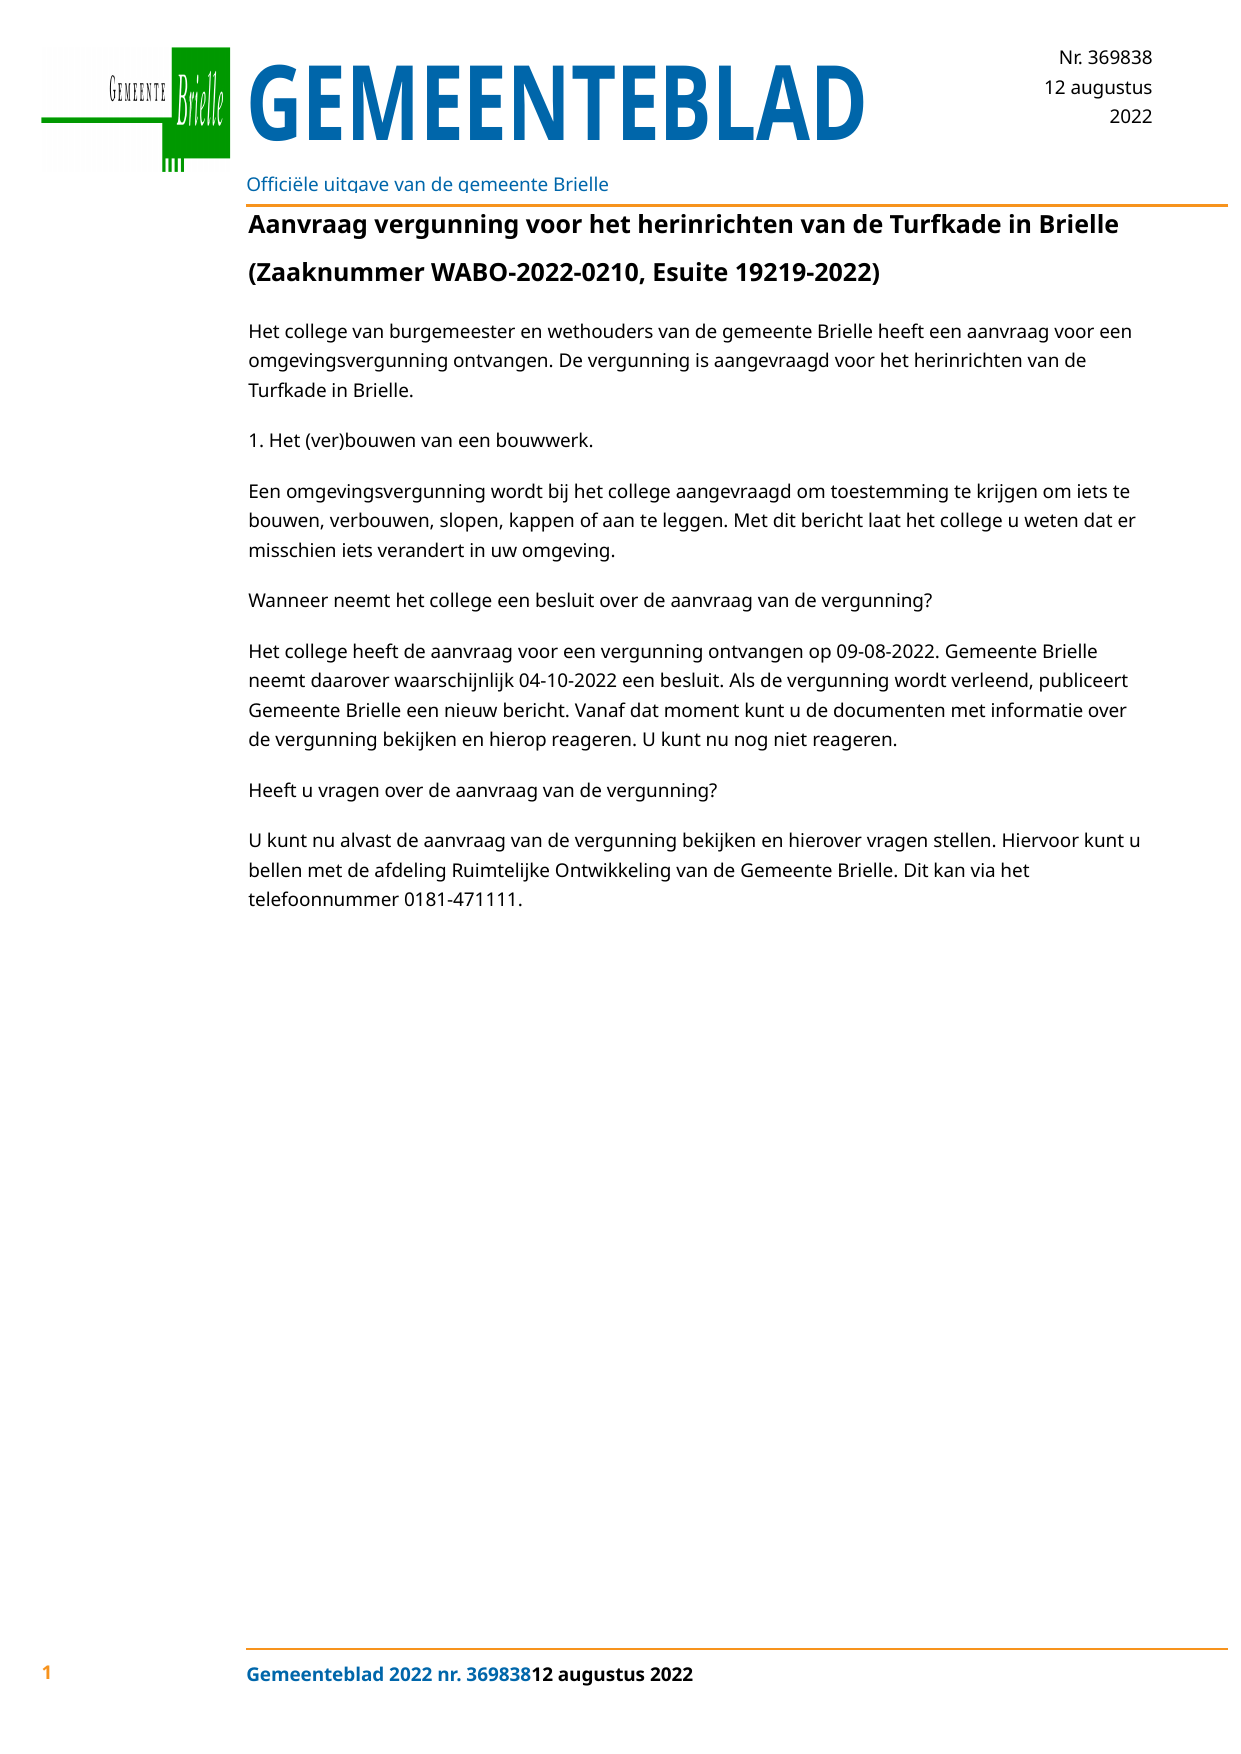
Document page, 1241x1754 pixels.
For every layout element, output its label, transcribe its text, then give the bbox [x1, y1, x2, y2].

text Wanneer neemt het college een besluit over de aanvraag van de vergunning? [248, 587, 1152, 613]
picture [41, 47, 231, 172]
text 1. Het (ver)bouwen van een bouwwerk. [248, 427, 1152, 453]
text Het college heeft de aanvraag voor een vergunning ontvangen op 09-08-2022. Gemeente Brielle neemt daarover waarschijnlijk 04-10-2022 een besluit. Als de vergunning wordt verleend, publiceert Gemeente Brielle een nieuw bericht. Vanaf dat moment kunt u de documenten met informatie over de vergunning bekijken en hierop reageren. U kunt nu nog niet reageren. [248, 638, 1152, 752]
text Heeft u vragen over de aanvraag van de vergunning? [248, 777, 1152, 803]
text Een omgevingsvergunning wordt bij het college aangevraagd om toestemming te krijgen om iets te bouwen, verbouwen, slopen, kappen of aan te leggen. Met dit bericht laat het college u weten dat er misschien iets verandert in uw omgeving. [248, 478, 1152, 563]
text U kunt nu alvast de aanvraag van de vergunning bekijken en hierover vragen stellen. Hiervoor kunt u bellen met de afdeling Ruimtelijke Ontwikkeling van de Gemeente Brielle. Dit kan via het telefoonnummer 0181-471111. [248, 827, 1152, 912]
text Het college van burgemeester en wethouders van de gemeente Brielle heeft een aanvraag voor een omgevingsvergunning ontvangen. De vergunning is aangevraagd voor het herinrichten van de Turfkade in Brielle. [248, 318, 1152, 403]
text Aanvraag vergunning voor het herinrichten van de Turfkade in Brielle (Zaaknummer WABO-2022-0210, Esuite 19219-2022) [248, 207, 1152, 288]
